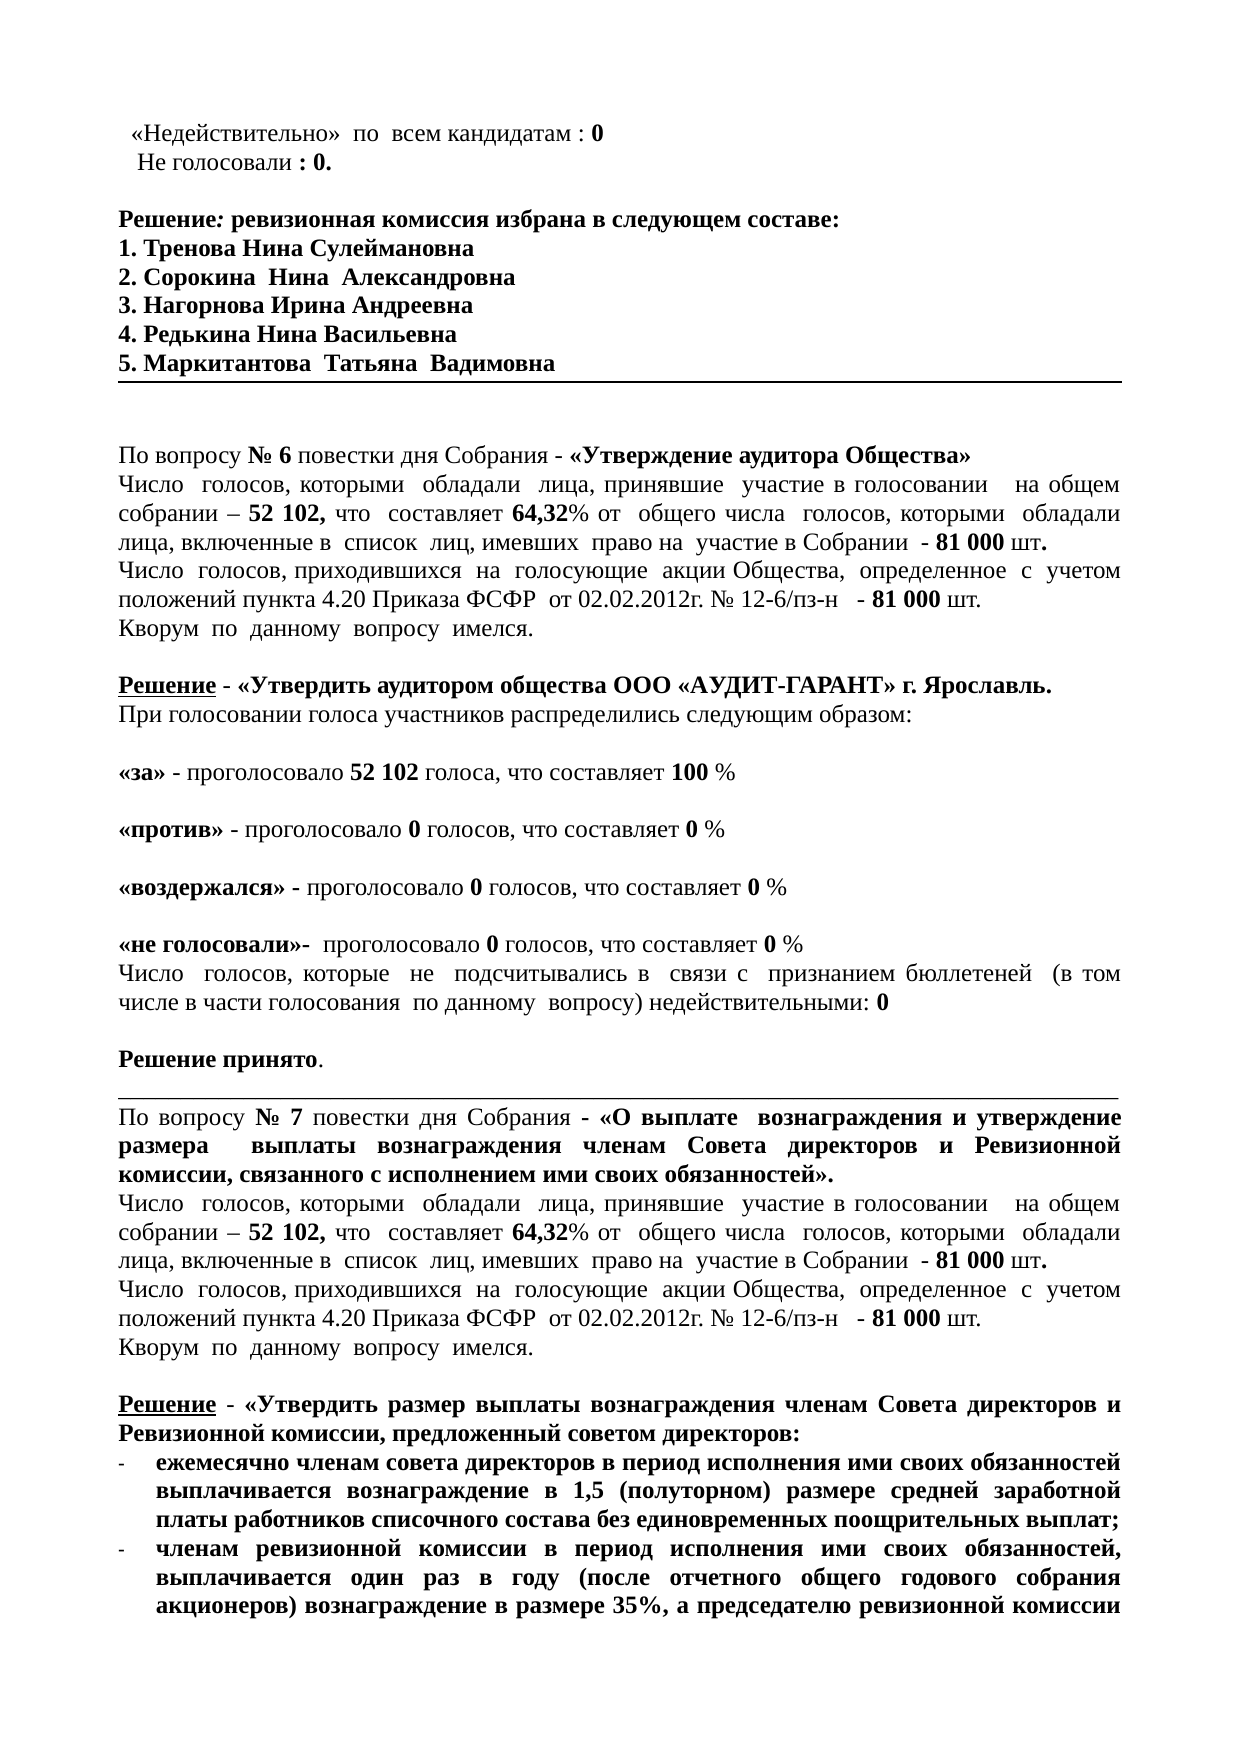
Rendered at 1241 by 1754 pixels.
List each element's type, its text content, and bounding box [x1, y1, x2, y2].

text «против» - проголосовало 0 голосов, что составляет 0 % [118, 814, 1122, 843]
text Кворум по данному вопросу имелся. [118, 1332, 1122, 1361]
list членам ревизионной комиссии в период исполнения ими своих обязанностей, выплачивается один раз в году (после отчетного общего годового собрания акционеров) вознаграждение в размере 35%, а председателю ревизионной комиссии [118, 1533, 1122, 1619]
text 3. Нагорнова Ирина Андреевна [118, 291, 1122, 319]
list ежемесячно членам совета директоров в период исполнения ими своих обязанностей выплачивается вознаграждение в 1,5 (полуторном) размере средней заработной платы работников списочного состава без единовременных поощрительных выплат; [118, 1447, 1122, 1533]
text Число голосов, которые не подсчитывались в связи с признанием бюллетеней (в том числе в части голосования по данному вопросу) недействительными: 0 [118, 958, 1122, 1016]
text «воздержался» - проголосовало 0 голосов, что составляет 0 % [118, 872, 1122, 901]
text По вопросу № 7 повестки дня Собрания - «О выплате вознаграждения и утверждение размера выплаты вознаграждения членам Совета директоров и Ревизионной комиссии, связанного с исполнением ими своих обязанностей». [118, 1102, 1122, 1188]
text При голосовании голоса участников распределились следующим образом: [118, 699, 1122, 728]
text Число голосов, которыми обладали лица, принявшие участие в голосовании на общем собрании – 52 102, что составляет 64,32% от общего числа голосов, которыми обладали лица, включенные в список лиц, имевших право на участие в Собрании - 81 000 шт. [118, 1188, 1122, 1274]
text Число голосов, приходившихся на голосующие акции Общества, определенное с учетом положений пункта 4.20 Приказа ФСФР от 02.02.2012г. № 12-6/пз-н - 81 000 шт. [118, 556, 1122, 613]
text Кворум по данному вопросу имелся. [118, 613, 1122, 642]
text Решение принято. [118, 1044, 1122, 1073]
text 2. Сорокина Нина Александровна [118, 262, 1122, 291]
text Не голосовали : 0. [118, 147, 1139, 176]
text Решение - «Утвердить аудитором общества ООО «АУДИТ-ГАРАНТ» г. Ярославль. [118, 671, 1122, 699]
text «не голосовали»- проголосовало 0 голосов, что составляет 0 % [118, 929, 1122, 958]
text Число голосов, которыми обладали лица, принявшие участие в голосовании на общем собрании – 52 102, что составляет 64,32% от общего числа голосов, которыми обладали лица, включенные в список лиц, имевших право на участие в Собрании - 81 000 шт. [118, 469, 1122, 556]
text ________________________________________________________________________________ [118, 1073, 1122, 1102]
text 1. Тренова Нина Сулеймановна [118, 233, 1122, 262]
text Решение: ревизионная комиссия избрана в следующем составе: [118, 204, 1122, 233]
text 5. Маркитантова Татьяна Вадимовна [118, 348, 1122, 381]
text По вопросу № 6 повестки дня Собрания - «Утверждение аудитора Общества» [118, 441, 1122, 469]
text Решение - «Утвердить размер выплаты вознаграждения членам Совета директоров и Ревизионной комиссии, предложенный советом директоров: [118, 1389, 1122, 1447]
text Число голосов, приходившихся на голосующие акции Общества, определенное с учетом положений пункта 4.20 Приказа ФСФР от 02.02.2012г. № 12-6/пз-н - 81 000 шт. [118, 1274, 1122, 1332]
text «за» - проголосовало 52 102 голоса, что составляет 100 % [118, 757, 1122, 786]
text 4. Редькина Нина Васильевна [118, 319, 1122, 348]
text «Недействительно» по всем кандидатам : 0 [118, 118, 1122, 147]
